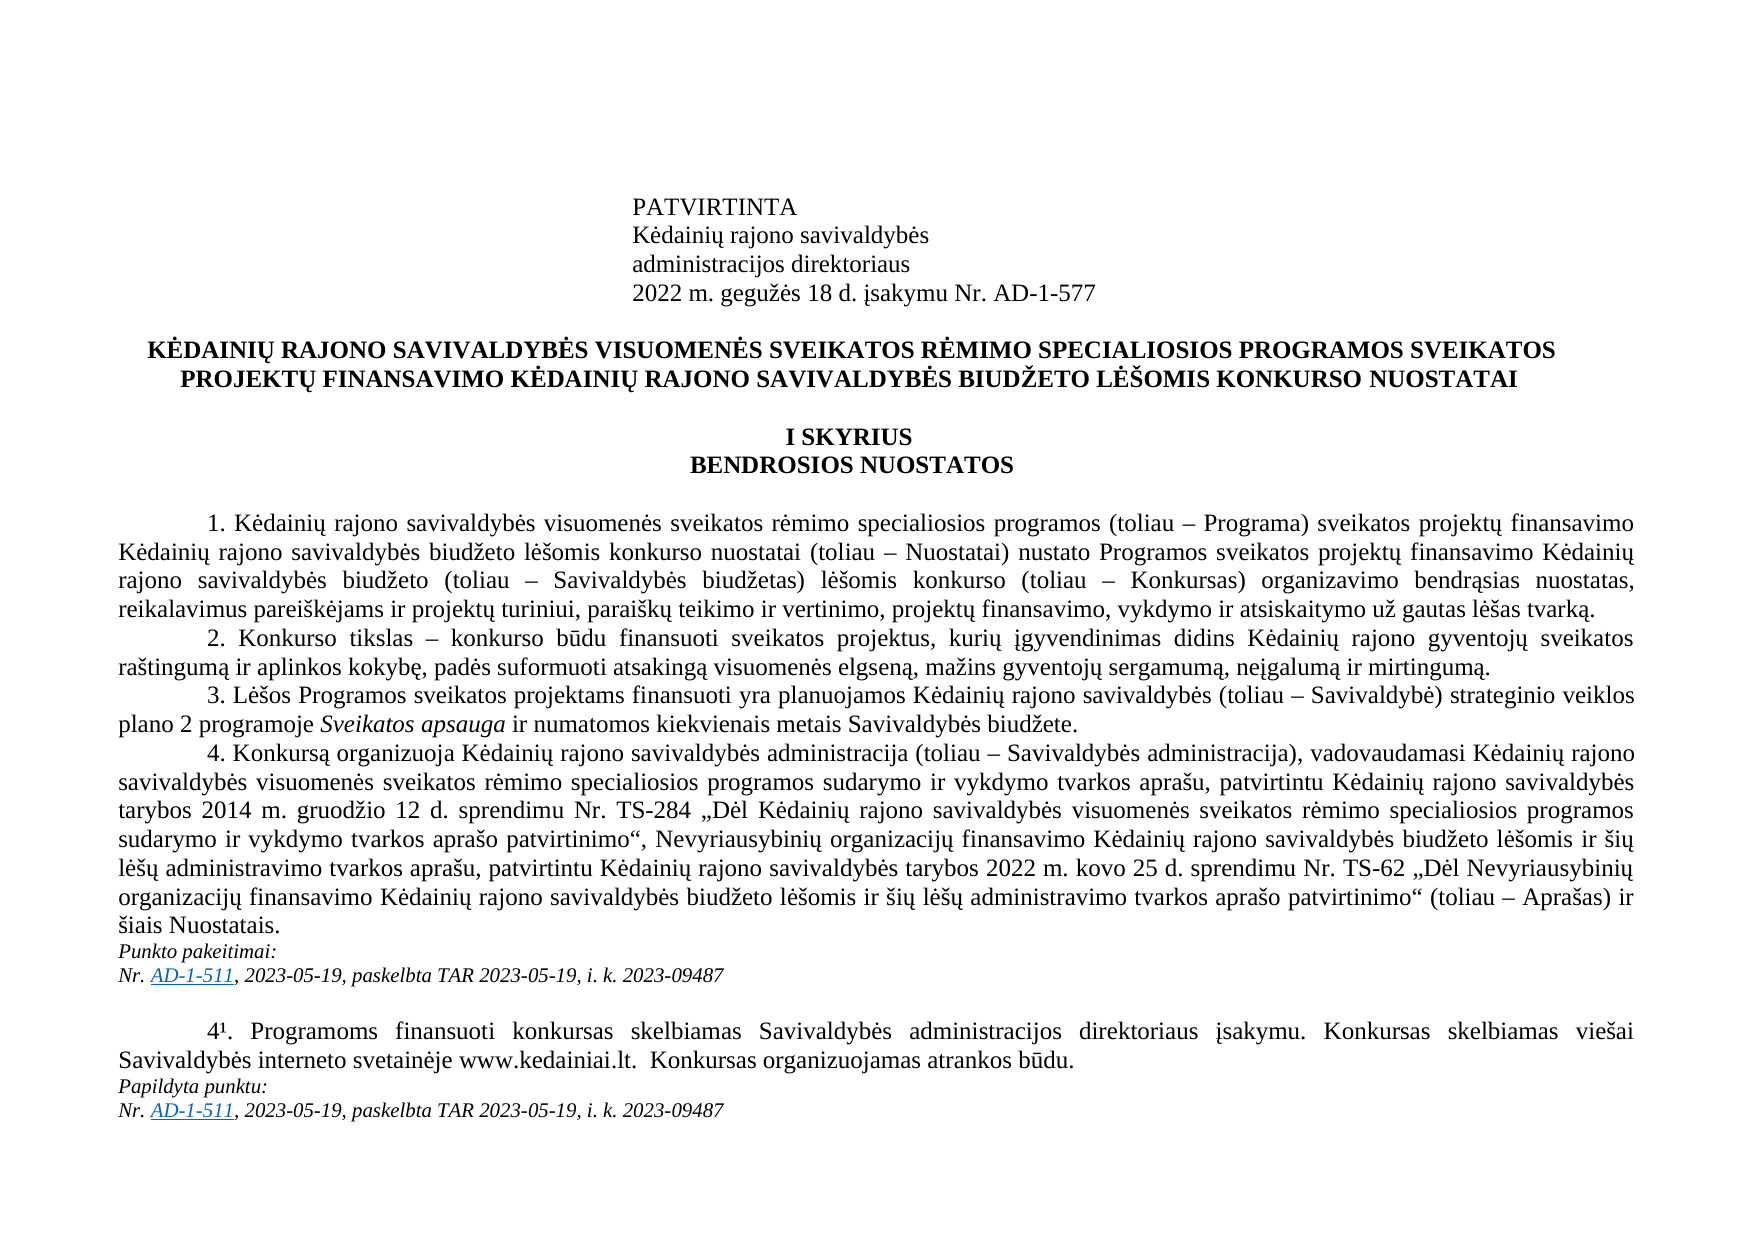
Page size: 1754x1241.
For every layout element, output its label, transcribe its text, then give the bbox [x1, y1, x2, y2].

text PATVIRTINTA [118, 192, 1636, 221]
text KĖDAINIŲ RAJONO SAVIVALDYBĖS VISUOMENĖS SVEIKATOS RĖMIMO SPECIALIOSIOS PROGRAMOS SVEIKATOS PROJEKTŲ FINANSAVIMO KĖDAINIŲ RAJONO SAVIVALDYBĖS BIUDŽETO LĖŠOMIS KONKURSO NUOSTATAI [118, 336, 1586, 393]
text Papildyta punktu: [118, 1074, 1636, 1098]
text 2022 m. gegužės 18 d. įsakymu Nr. AD-1-577 [118, 278, 1636, 307]
text Nr. AD-1-511, 2023-05-19, paskelbta TAR 2023-05-19, i. k. 2023-09487 [118, 1098, 1636, 1122]
text Punkto pakeitimai: [118, 939, 1636, 963]
text administracijos direktoriaus [118, 249, 1636, 278]
text BENDROSIOS NUOSTATOS [118, 451, 1586, 479]
text 4. Konkursą organizuoja Kėdainių rajono savivaldybės administracija (toliau – Savivaldybės administracija), vadovaudamasi Kėdainių rajono savivaldybės visuomenės sveikatos rėmimo specialiosios programos sudarymo ir vykdymo tvarkos aprašu, patvirtintu Kėdainių rajono savivaldybės tarybos 2014 m. gruodžio 12 d. sprendimu Nr. TS-284 „Dėl Kėdainių rajono savivaldybės visuomenės sveikatos rėmimo specialiosios programos sudarymo ir vykdymo tvarkos aprašo patvirtinimo“, Nevyriausybinių organizacijų finansavimo Kėdainių rajono savivaldybės biudžeto lėšomis ir šių lėšų administravimo tvarkos aprašu, patvirtintu Kėdainių rajono savivaldybės tarybos 2022 m. kovo 25 d. sprendimu Nr. TS-62 „Dėl Nevyriausybinių organizacijų finansavimo Kėdainių rajono savivaldybės biudžeto lėšomis ir šių lėšų administravimo tvarkos aprašo patvirtinimo“ (toliau – Aprašas) ir šiais Nuostatais. [118, 738, 1636, 939]
text 3. Lėšos Programos sveikatos projektams finansuoti yra planuojamos Kėdainių rajono savivaldybės (toliau – Savivaldybė) strateginio veiklos plano 2 programoje Sveikatos apsauga ir numatomos kiekvienais metais Savivaldybės biudžete. [118, 681, 1636, 738]
text Kėdainių rajono savivaldybės [118, 221, 1636, 249]
text 2. Konkurso tikslas – konkurso būdu finansuoti sveikatos projektus, kurių įgyvendinimas didins Kėdainių rajono gyventojų sveikatos raštingumą ir aplinkos kokybę, padės suformuoti atsakingą visuomenės elgseną, mažins gyventojų sergamumą, neįgalumą ir mirtingumą. [118, 623, 1636, 681]
text 4¹. Programoms finansuoti konkursas skelbiamas Savivaldybės administracijos direktoriaus įsakymu. Konkursas skelbiamas viešai Savivaldybės interneto svetainėje www.kedainiai.lt. Konkursas organizuojamas atrankos būdu. [118, 1016, 1636, 1074]
text 1. Kėdainių rajono savivaldybės visuomenės sveikatos rėmimo specialiosios programos (toliau – Programa) sveikatos projektų finansavimo Kėdainių rajono savivaldybės biudžeto lėšomis konkurso nuostatai (toliau – Nuostatai) nustato Programos sveikatos projektų finansavimo Kėdainių rajono savivaldybės biudžeto (toliau – Savivaldybės biudžetas) lėšomis konkurso (toliau – Konkursas) organizavimo bendrąsias nuostatas, reikalavimus pareiškėjams ir projektų turiniui, paraiškų teikimo ir vertinimo, projektų finansavimo, vykdymo ir atsiskaitymo už gautas lėšas tvarką. [118, 508, 1636, 623]
text I SKYRIUS [118, 422, 1586, 451]
text Nr. AD-1-511, 2023-05-19, paskelbta TAR 2023-05-19, i. k. 2023-09487 [118, 963, 1636, 987]
